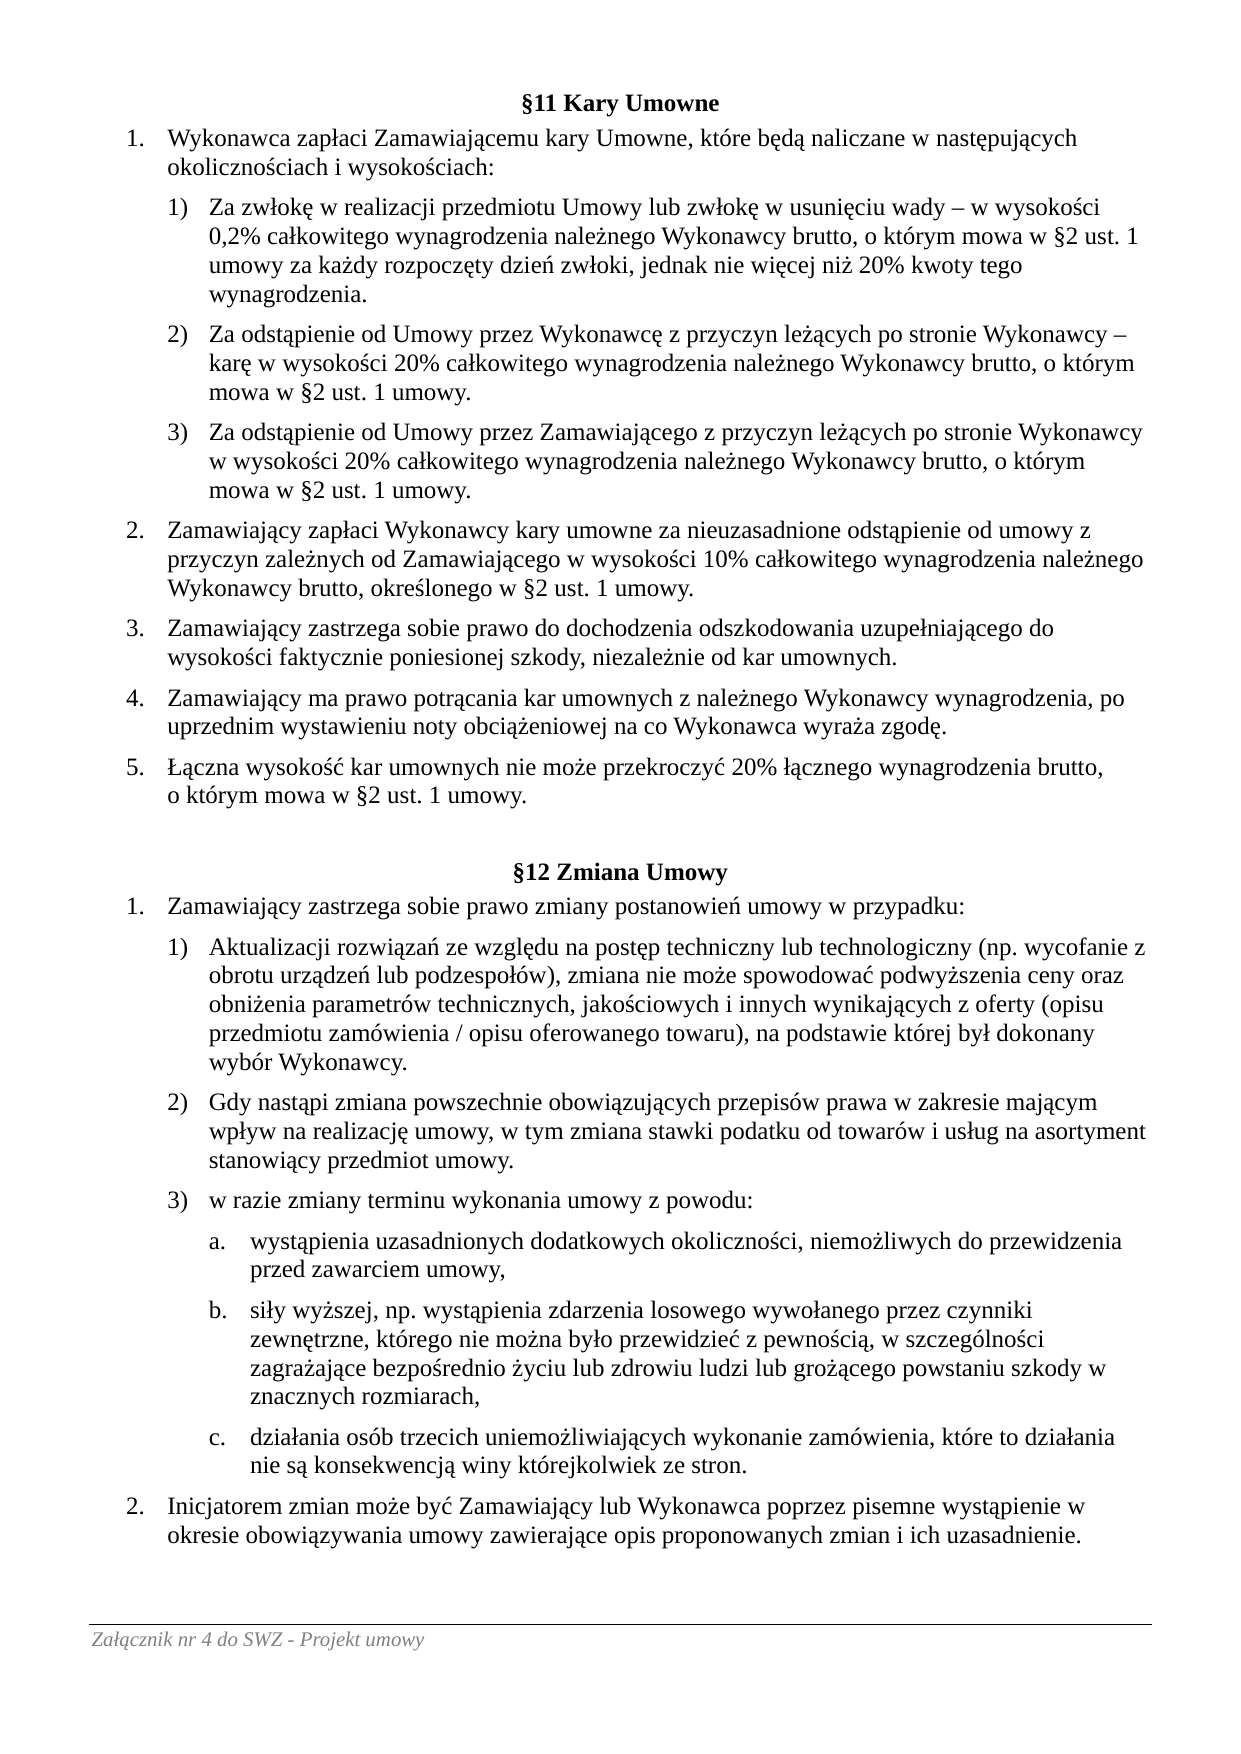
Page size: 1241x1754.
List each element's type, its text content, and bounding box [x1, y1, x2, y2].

list Gdy nastąpi zmiana powszechnie obowiązujących przepisów prawa w zakresie mającym wpływ na realizację umowy, w tym zmiana stawki podatku od towarów i usług na asortyment stanowiący przedmiot umowy. [167, 1087, 1152, 1173]
list Aktualizacji rozwiązań ze względu na postęp techniczny lub technologiczny (np. wycofanie z obrotu urządzeń lub podzespołów), zmiana nie może spowodować podwyższenia ceny oraz obniżenia parametrów technicznych, jakościowych i innych wynikających z oferty (opisu przedmiotu zamówienia / opisu oferowanego towaru), na podstawie której był dokonany wybór Wykonawcy. [167, 932, 1152, 1076]
list wystąpienia uzasadnionych dodatkowych okoliczności, niemożliwych do przewidzenia przed zawarciem umowy, [208, 1226, 1152, 1283]
list Zamawiający ma prawo potrącania kar umownych z należnego Wykonawcy wynagrodzenia, po uprzednim wystawieniu noty obciążeniowej na co Wykonawca wyraża zgodę. [126, 683, 1152, 740]
list działania osób trzecich uniemożliwiających wykonanie zamówienia, które to działania nie są konsekwencją winy którejkolwiek ze stron. [208, 1422, 1152, 1479]
subtitle §12 Zmiana Umowy [88, 857, 1152, 885]
list Inicjatorem zmian może być Zamawiający lub Wykonawca poprzez pisemne wystąpienie w okresie obowiązywania umowy zawierające opis proponowanych zmian i ich uzasadnienie. [126, 1491, 1152, 1549]
list Zamawiający zastrzega sobie prawo do dochodzenia odszkodowania uzupełniającego do wysokości faktycznie poniesionej szkody, niezależnie od kar umownych. [126, 613, 1152, 671]
subtitle §11 Kary Umowne [88, 88, 1152, 117]
list Za odstąpienie od Umowy przez Zamawiającego z przyczyn leżących po stronie Wykonawcy w wysokości 20% całkowitego wynagrodzenia należnego Wykonawcy brutto, o którym mowa w §2 ust. 1 umowy. [167, 417, 1152, 503]
list Za odstąpienie od Umowy przez Wykonawcę z przyczyn leżących po stronie Wykonawcy – karę w wysokości 20% całkowitego wynagrodzenia należnego Wykonawcy brutto, o którym mowa w §2 ust. 1 umowy. [167, 319, 1152, 406]
list Zamawiający zastrzega sobie prawo zmiany postanowień umowy w przypadku: [126, 891, 1152, 920]
list Wykonawca zapłaci Zamawiającemu kary Umowne, które będą naliczane w następujących okolicznościach i wysokościach: [126, 123, 1152, 181]
list w razie zmiany terminu wykonania umowy z powodu: [167, 1185, 1152, 1214]
list Zamawiający zapłaci Wykonawcy kary umowne za nieuzasadnione odstąpienie od umowy z przyczyn zależnych od Zamawiającego w wysokości 10% całkowitego wynagrodzenia należnego Wykonawcy brutto, określonego w §2 ust. 1 umowy. [126, 515, 1152, 602]
list Łączna wysokość kar umownych nie może przekroczyć 20% łącznego wynagrodzenia brutto, o którym mowa w §2 ust. 1 umowy. [126, 752, 1152, 809]
list siły wyższej, np. wystąpienia zdarzenia losowego wywołanego przez czynniki zewnętrzne, którego nie można było przewidzieć z pewnością, w szczególności zagrażające bezpośrednio życiu lub zdrowiu ludzi lub grożącego powstaniu szkody w znacznych rozmiarach, [208, 1295, 1152, 1410]
list Za zwłokę w realizacji przedmiotu Umowy lub zwłokę w usunięciu wady – w wysokości 0,2% całkowitego wynagrodzenia należnego Wykonawcy brutto, o którym mowa w §2 ust. 1 umowy za każdy rozpoczęty dzień zwłoki, jednak nie więcej niż 20% kwoty tego wynagrodzenia. [167, 192, 1152, 307]
